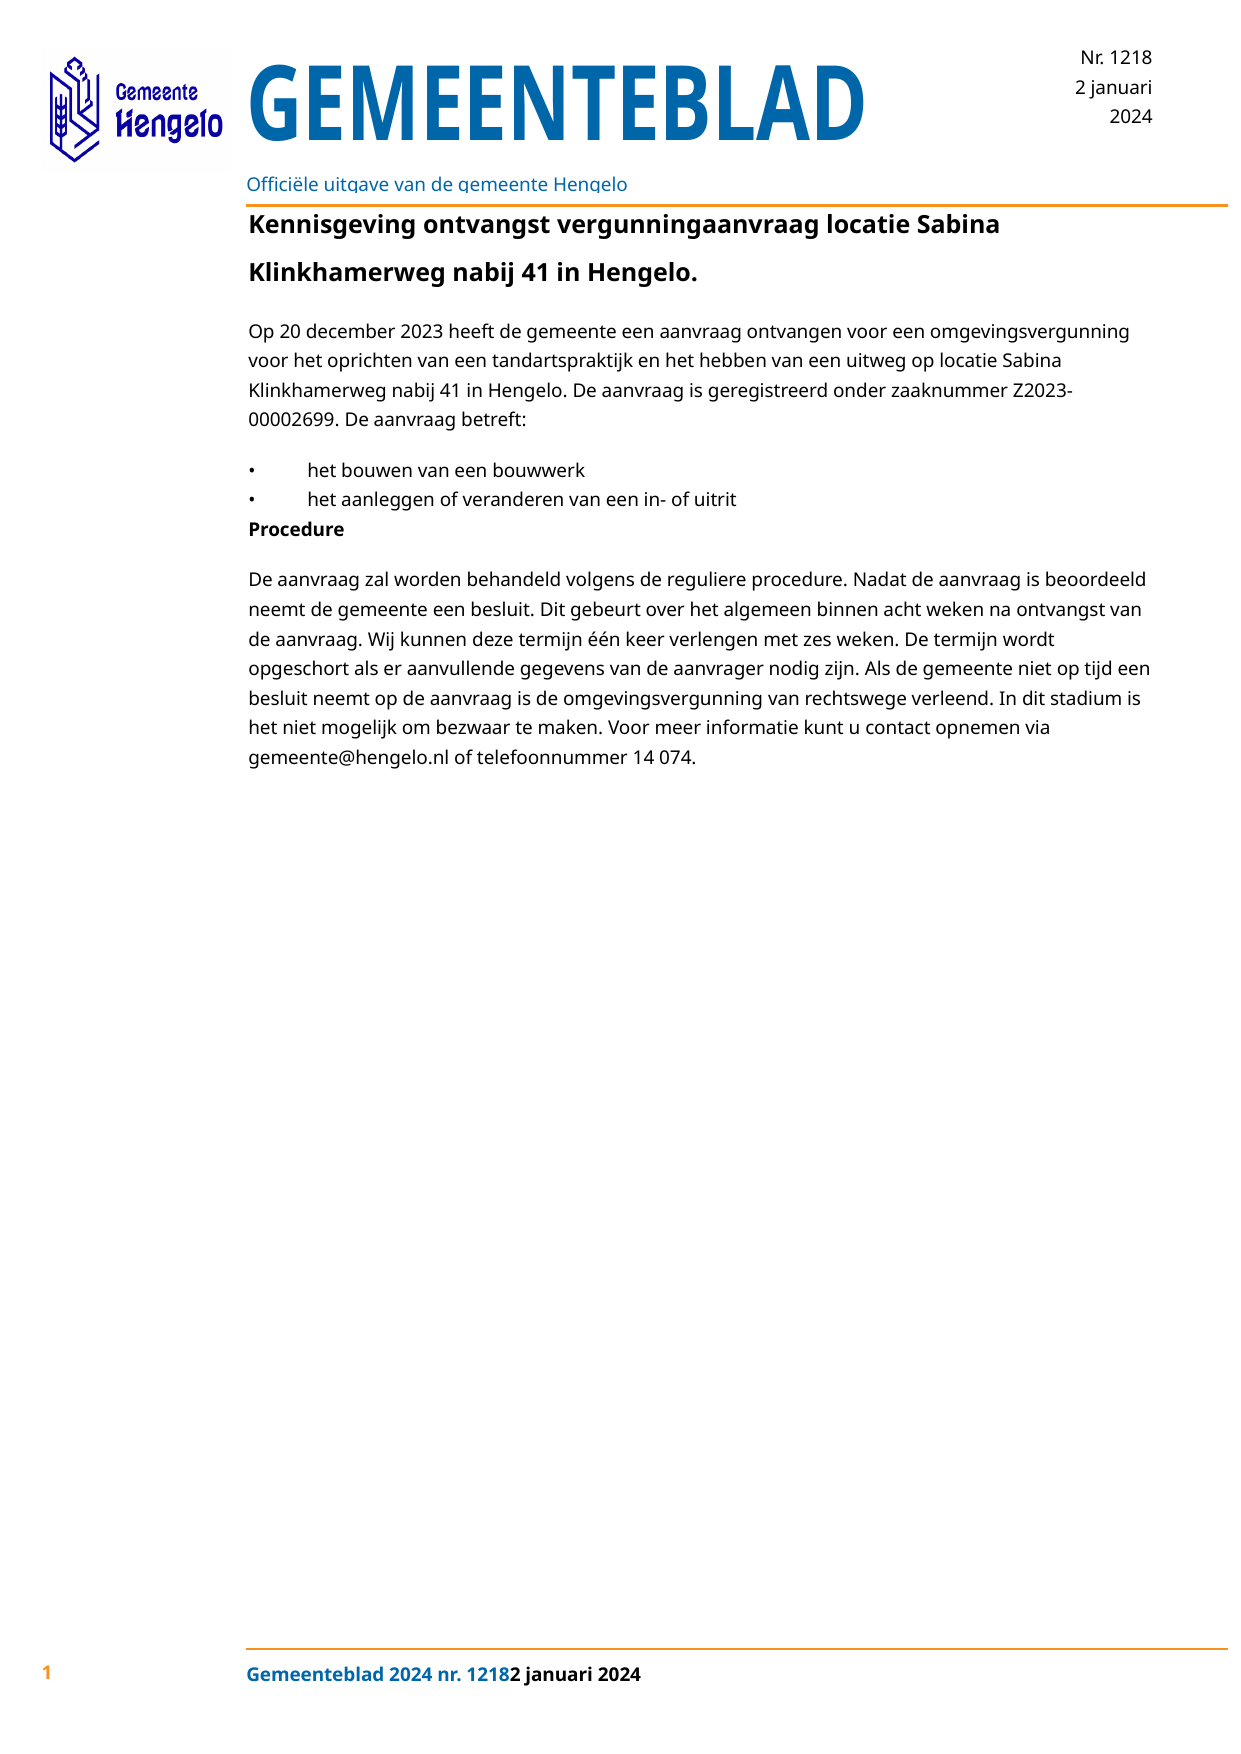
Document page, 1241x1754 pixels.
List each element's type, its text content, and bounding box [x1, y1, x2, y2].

text Procedure [248, 516, 1152, 542]
text Op 20 december 2023 heeft de gemeente een aanvraag ontvangen voor een omgevingsvergunning voor het oprichten van een tandartspraktijk en het hebben van een uitweg op locatie Sabina Klinkhamerweg nabij 41 in Hengelo. De aanvraag is geregistreerd onder zaaknummer Z2023-00002699. De aanvraag betreft: [248, 318, 1152, 432]
list het bouwen van een bouwwerk [248, 457, 1152, 483]
list het aanleggen of veranderen van een in- of uitrit [248, 487, 1152, 512]
picture [41, 47, 231, 172]
text Kennisgeving ontvangst vergunningaanvraag locatie Sabina Klinkhamerweg nabij 41 in Hengelo. [248, 207, 1152, 288]
text De aanvraag zal worden behandeld volgens de reguliere procedure. Nadat de aanvraag is beoordeeld neemt de gemeente een besluit. Dit gebeurt over het algemeen binnen acht weken na ontvangst van de aanvraag. Wij kunnen deze termijn één keer verlengen met zes weken. De termijn wordt opgeschort als er aanvullende gegevens van de aanvrager nodig zijn. Als de gemeente niet op tijd een besluit neemt op de aanvraag is de omgevingsvergunning van rechtswege verleend. In dit stadium is het niet mogelijk om bezwaar te maken. Voor meer informatie kunt u contact opnemen via gemeente@hengelo.nl of telefoonnummer 14 074. [248, 567, 1152, 770]
